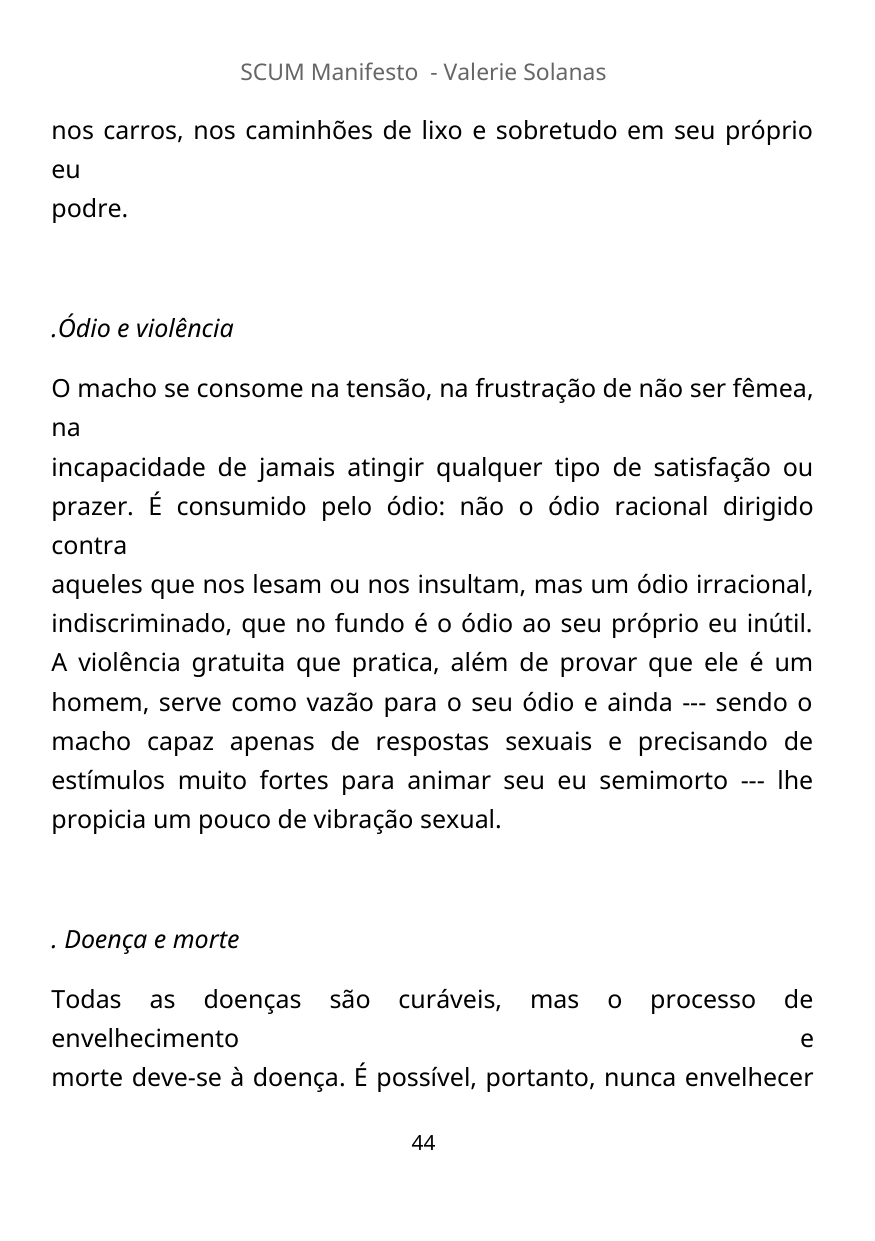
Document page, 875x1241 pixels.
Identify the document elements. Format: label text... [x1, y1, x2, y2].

text nos carros, nos caminhões de lixo e sobretudo em seu próprio eu podre. [51, 112, 814, 225]
text Todas as doenças são curáveis, mas o processo de envelhecimento e morte deve-se à doença. É possível, portanto, nunca envelhecer [51, 982, 814, 1094]
text . Doença e morte [51, 922, 814, 956]
text O macho se consome na tensão, na frustração de não ser fêmea, na incapacidade de jamais atingir qualquer tipo de satisfação ou prazer. É consumido pelo ódio: não o ódio racional dirigido contra aqueles que nos lesam ou nos insultam, mas um ódio irracional, indiscriminado, que no fundo é o ódio ao seu próprio eu inútil. A violência gratuita que pratica, além de provar que ele é um homem, serve como vazão para o seu ódio e ainda --- sendo o macho capaz apenas de respostas sexuais e precisando de estímulos muito fortes para animar seu eu semimorto --- lhe propicia um pouco de vibração sexual. [51, 371, 814, 836]
text .Ódio e violência [51, 311, 814, 345]
